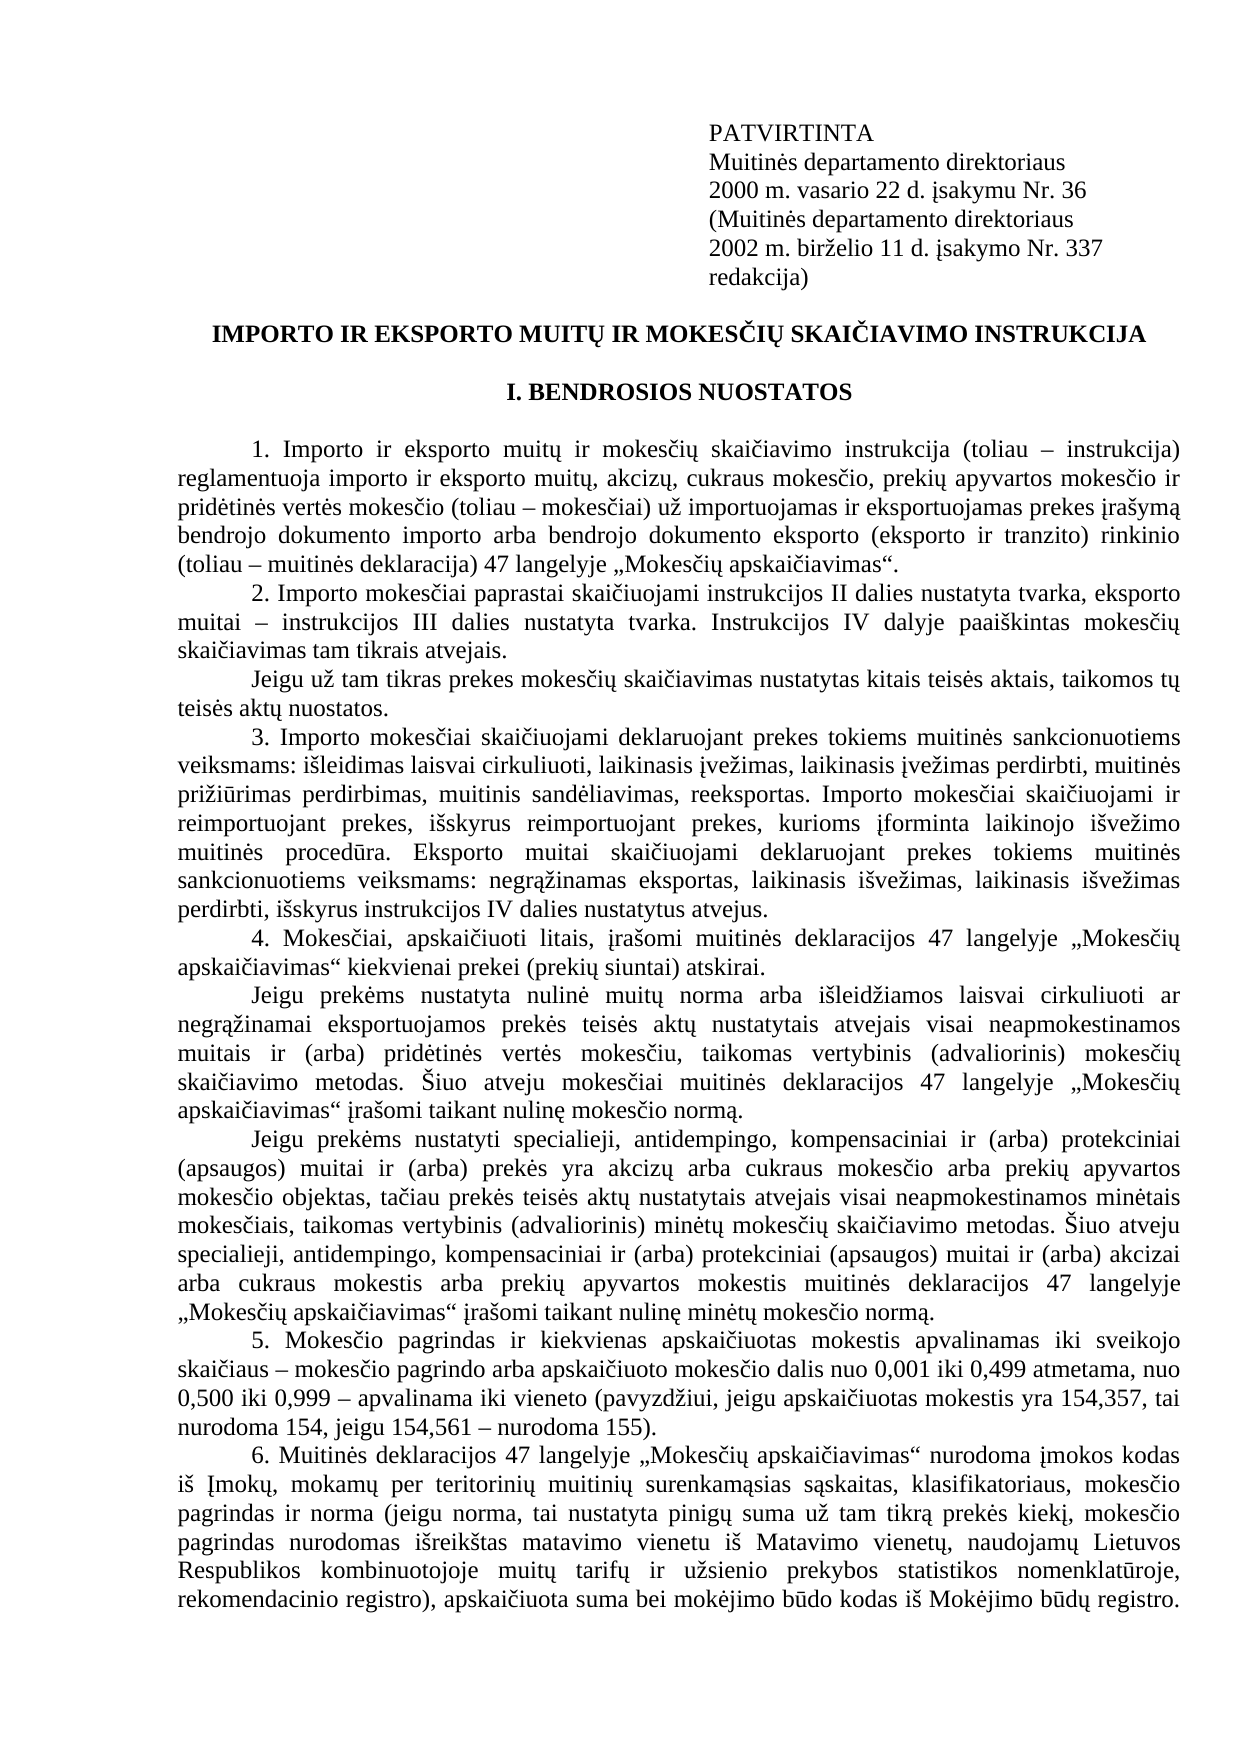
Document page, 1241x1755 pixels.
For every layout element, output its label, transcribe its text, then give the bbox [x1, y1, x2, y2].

text Muitinės departamento direktoriaus [177, 147, 1181, 176]
text I. BENDROSIOS NUOSTATOS [177, 377, 1181, 406]
text redakcija) [177, 262, 1181, 291]
text 2000 m. vasario 22 d. įsakymu Nr. 36 [177, 176, 1181, 204]
text 4. Mokesčiai, apskaičiuoti litais, įrašomi muitinės deklaracijos 47 langelyje „Mokesčių apskaičiavimas“ kiekvienai prekei (prekių siuntai) atskirai. [177, 923, 1181, 981]
text 2. Importo mokesčiai paprastai skaičiuojami instrukcijos II dalies nustatyta tvarka, eksporto muitai – instrukcijos III dalies nustatyta tvarka. Instrukcijos IV dalyje paaiškintas mokesčių skaičiavimas tam tikrais atvejais. [177, 578, 1181, 664]
text 3. Importo mokesčiai skaičiuojami deklaruojant prekes tokiems muitinės sankcionuotiems veiksmams: išleidimas laisvai cirkuliuoti, laikinasis įvežimas, laikinasis įvežimas perdirbti, muitinės prižiūrimas perdirbimas, muitinis sandėliavimas, reeksportas. Importo mokesčiai skaičiuojami ir reimportuojant prekes, išskyrus reimportuojant prekes, kurioms įforminta laikinojo išvežimo muitinės procedūra. Eksporto muitai skaičiuojami deklaruojant prekes tokiems muitinės sankcionuotiems veiksmams: negrąžinamas eksportas, laikinasis išvežimas, laikinasis išvežimas perdirbti, išskyrus instrukcijos IV dalies nustatytus atvejus. [177, 722, 1181, 923]
text 6. Muitinės deklaracijos 47 langelyje „Mokesčių apskaičiavimas“ nurodoma įmokos kodas iš Įmokų, mokamų per teritorinių muitinių surenkamąsias sąskaitas, klasifikatoriaus, mokesčio pagrindas ir norma (jeigu norma, tai nustatyta pinigų suma už tam tikrą prekės kiekį, mokesčio pagrindas nurodomas išreikštas matavimo vienetu iš Matavimo vienetų, naudojamų Lietuvos Respublikos kombinuotojoje muitų tarifų ir užsienio prekybos statistikos nomenklatūroje, rekomendacinio registro), apskaičiuota suma bei mokėjimo būdo kodas iš Mokėjimo būdų registro. [177, 1441, 1181, 1613]
text 2002 m. birželio 11 d. įsakymo Nr. 337 [177, 233, 1181, 262]
text (Muitinės departamento direktoriaus [177, 204, 1181, 233]
text PATVIRTINTA [709, 118, 1181, 147]
text 5. Mokesčio pagrindas ir kiekvienas apskaičiuotas mokestis apvalinamas iki sveikojo skaičiaus – mokesčio pagrindo arba apskaičiuoto mokesčio dalis nuo 0,001 iki 0,499 atmetama, nuo 0,500 iki 0,999 – apvalinama iki vieneto (pavyzdžiui, jeigu apskaičiuotas mokestis yra 154,357, tai nurodoma 154, jeigu 154,561 – nurodoma 155). [177, 1326, 1181, 1441]
text Jeigu prekėms nustatyta nulinė muitų norma arba išleidžiamos laisvai cirkuliuoti ar negrąžinamai eksportuojamos prekės teisės aktų nustatytais atvejais visai neapmokestinamos muitais ir (arba) pridėtinės vertės mokesčiu, taikomas vertybinis (advaliorinis) mokesčių skaičiavimo metodas. Šiuo atveju mokesčiai muitinės deklaracijos 47 langelyje „Mokesčių apskaičiavimas“ įrašomi taikant nulinę mokesčio normą. [177, 981, 1181, 1124]
text Jeigu už tam tikras prekes mokesčių skaičiavimas nustatytas kitais teisės aktais, taikomos tų teisės aktų nuostatos. [177, 664, 1181, 722]
text 1. Importo ir eksporto muitų ir mokesčių skaičiavimo instrukcija (toliau – instrukcija) reglamentuoja importo ir eksporto muitų, akcizų, cukraus mokesčio, prekių apyvartos mokesčio ir pridėtinės vertės mokesčio (toliau – mokesčiai) už importuojamas ir eksportuojamas prekes įrašymą bendrojo dokumento importo arba bendrojo dokumento eksporto (eksporto ir tranzito) rinkinio (toliau – muitinės deklaracija) 47 langelyje „Mokesčių apskaičiavimas“. [177, 434, 1181, 578]
text IMPORTO IR EKSPORTO MUITŲ IR MOKESČIŲ SKAIČIAVIMO INSTRUKCIJA [177, 319, 1181, 348]
text Jeigu prekėms nustatyti specialieji, antidempingo, kompensaciniai ir (arba) protekciniai (apsaugos) muitai ir (arba) prekės yra akcizų arba cukraus mokesčio arba prekių apyvartos mokesčio objektas, tačiau prekės teisės aktų nustatytais atvejais visai neapmokestinamos minėtais mokesčiais, taikomas vertybinis (advaliorinis) minėtų mokesčių skaičiavimo metodas. Šiuo atveju specialieji, antidempingo, kompensaciniai ir (arba) protekciniai (apsaugos) muitai ir (arba) akcizai arba cukraus mokestis arba prekių apyvartos mokestis muitinės deklaracijos 47 langelyje „Mokesčių apskaičiavimas“ įrašomi taikant nulinę minėtų mokesčio normą. [177, 1124, 1181, 1326]
